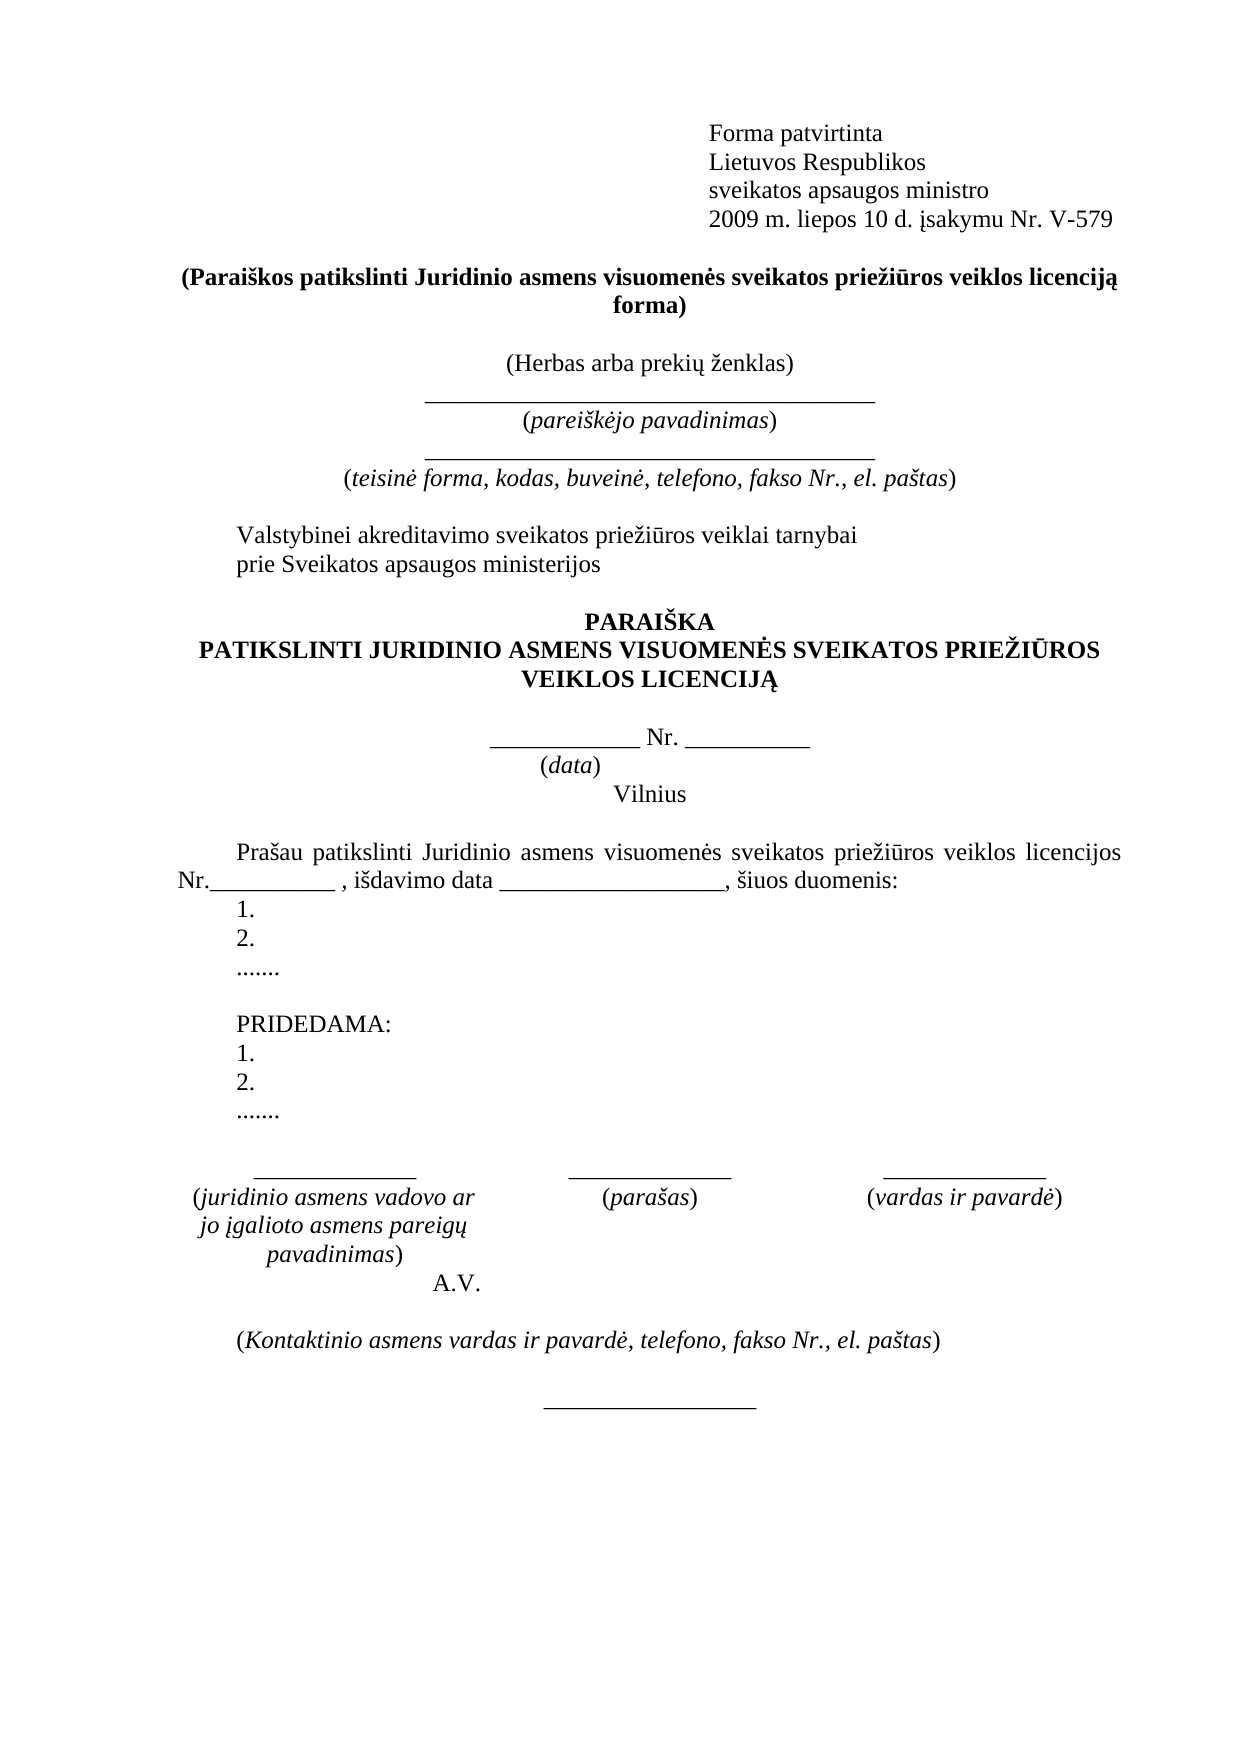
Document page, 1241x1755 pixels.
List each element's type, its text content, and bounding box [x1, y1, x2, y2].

text sveikatos apsaugos ministro [177, 176, 1122, 204]
text ____________ Nr. __________ [177, 722, 1122, 751]
text Prašau patikslinti Juridinio asmens visuomenės sveikatos priežiūros veiklos licencijos Nr.__________ , išdavimo data __________________, šiuos duomenis: [177, 837, 1122, 894]
text 2009 m. liepos 10 d. įsakymu Nr. V-579 [177, 204, 1122, 233]
table_header _____________ (vardas ir pavardė) [807, 1153, 1122, 1297]
text _________________ [177, 1383, 1122, 1412]
text ....... [177, 1096, 1122, 1124]
text 1. [177, 1038, 1122, 1067]
text (Herbas arba prekių ženklas) [177, 348, 1122, 377]
table_header _____________ (juridinio asmens vadovo ar jo įgalioto asmens pareigų pavadinimas) A.V. [177, 1153, 492, 1297]
text ____________________________________ [177, 377, 1122, 406]
text (data) [177, 751, 1122, 779]
text Forma patvirtinta [177, 118, 1122, 147]
text prie Sveikatos apsaugos ministerijos [177, 549, 1122, 578]
text 2. [177, 1067, 1122, 1096]
text PARAIŠKA [177, 607, 1122, 636]
text ....... [177, 952, 1122, 981]
text Valstybinei akreditavimo sveikatos priežiūros veiklai tarnybai [177, 521, 1122, 549]
text PATIKSLINTI JURIDINIO ASMENS VISUOMENĖS SVEIKATOS PRIEŽIŪROS VEIKLOS LICENCIJĄ [177, 636, 1122, 693]
text 2. [177, 923, 1122, 952]
table_header _____________ (parašas) [492, 1153, 807, 1297]
text PRIDEDAMA: [177, 1009, 1122, 1038]
text ____________________________________ [177, 434, 1122, 463]
text 1. [177, 894, 1122, 923]
text Vilnius [177, 779, 1122, 808]
text (Kontaktinio asmens vardas ir pavardė, telefono, fakso Nr., el. paštas) [177, 1326, 1122, 1354]
text (pareiškėjo pavadinimas) [177, 406, 1122, 434]
text (Paraiškos patikslinti Juridinio asmens visuomenės sveikatos priežiūros veiklos licenciją forma) [177, 262, 1122, 319]
text (teisinė forma, kodas, buveinė, telefono, fakso Nr., el. paštas) [177, 463, 1122, 492]
text Lietuvos Respublikos [177, 147, 1122, 176]
